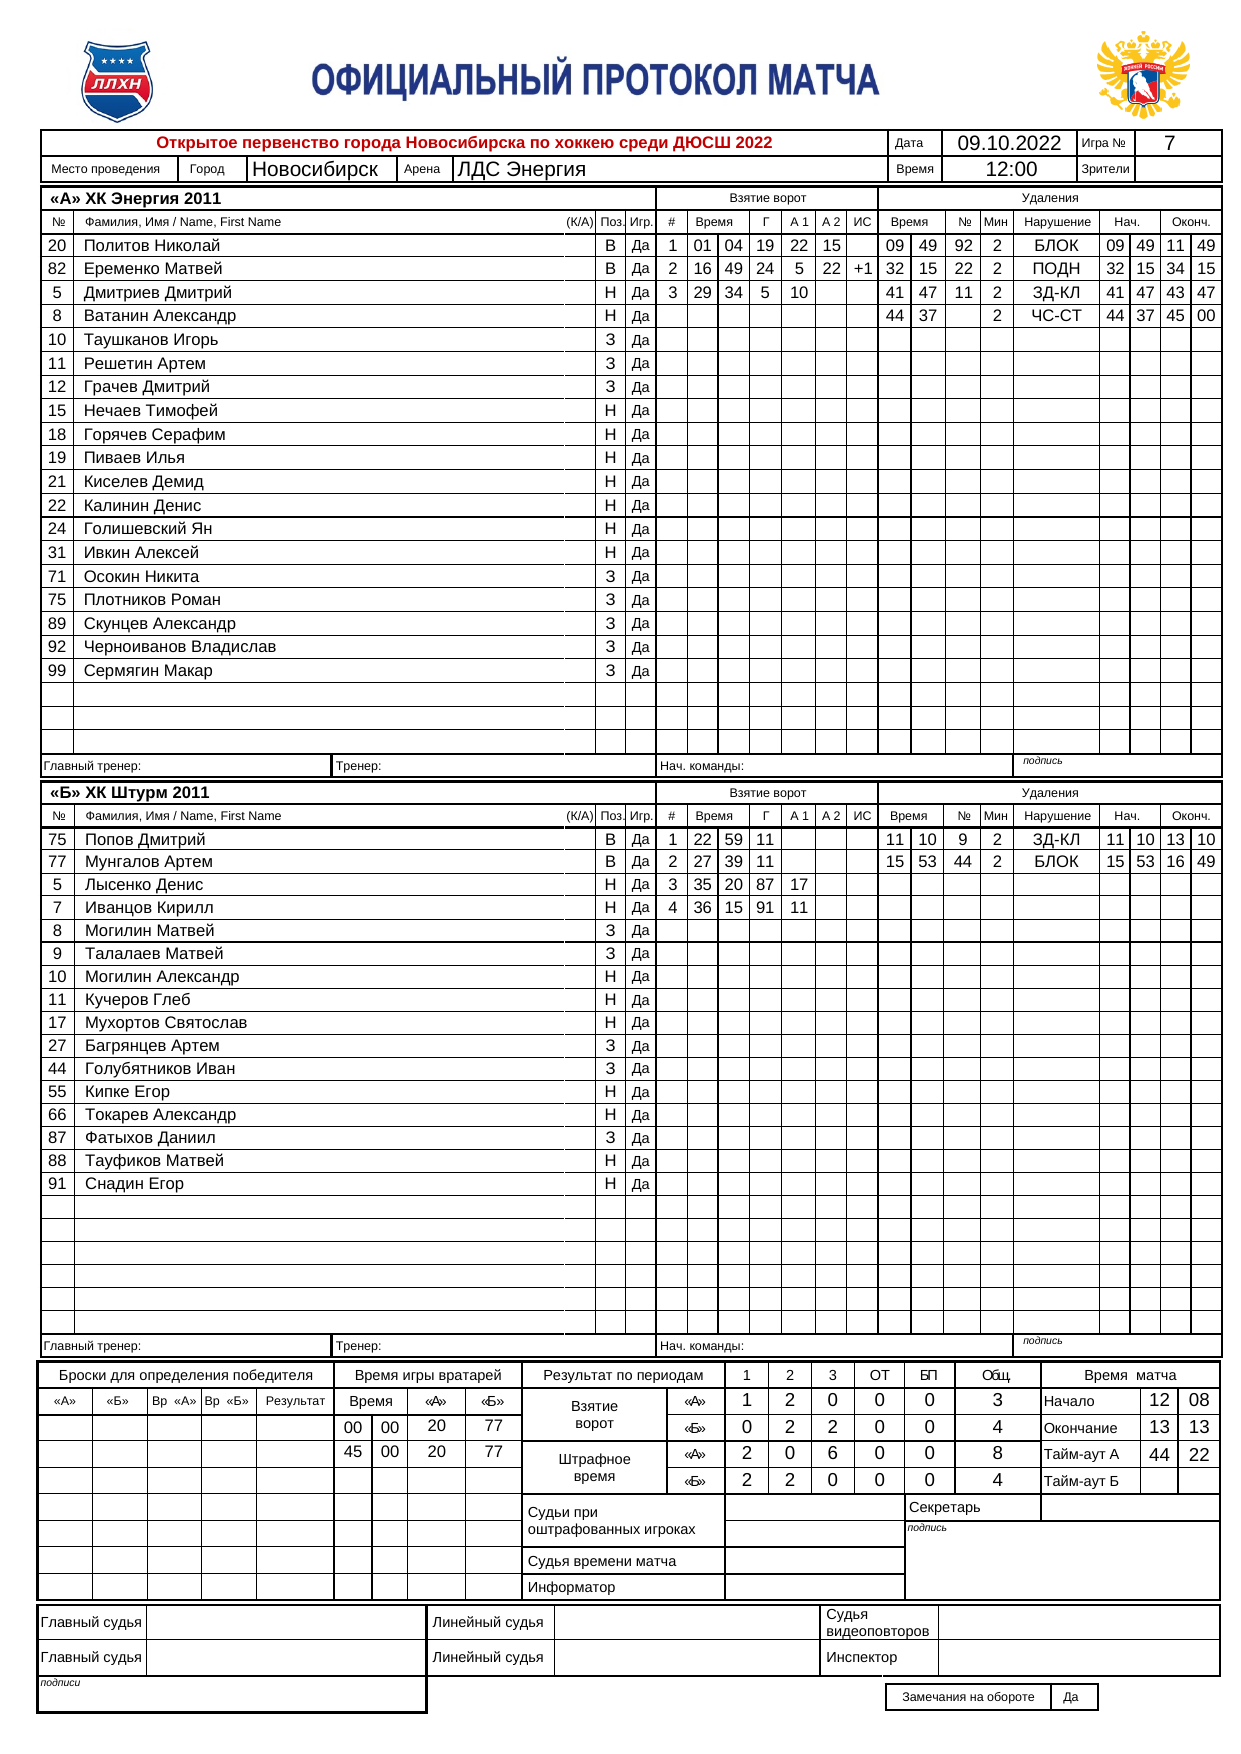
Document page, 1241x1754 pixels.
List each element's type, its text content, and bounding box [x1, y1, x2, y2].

table_cell [1100, 1265, 1129, 1287]
table_cell Тренер: [333, 1335, 655, 1356]
table_cell 4 [956, 1415, 1040, 1440]
table_cell [719, 1012, 749, 1033]
table_cell [1131, 588, 1160, 611]
table_cell [816, 896, 846, 918]
table_cell [1131, 1265, 1160, 1287]
table_cell [879, 446, 910, 469]
table_cell [782, 399, 815, 422]
table_cell [42, 1219, 74, 1241]
table_cell Главный тренер: [42, 1335, 330, 1356]
table_cell [981, 565, 1013, 587]
table_cell [782, 683, 815, 706]
table_cell [657, 1150, 687, 1172]
table_cell [596, 1288, 625, 1310]
table_cell [782, 989, 815, 1011]
table_cell [912, 1127, 943, 1149]
table_cell [1192, 565, 1221, 587]
table_cell [1131, 1196, 1160, 1218]
table_cell Мухортов Святослав [75, 1012, 564, 1033]
table_cell [1161, 1196, 1190, 1218]
table_cell [1161, 1058, 1190, 1079]
table_cell Горячев Серафим [74, 423, 564, 445]
table_cell [1042, 1495, 1219, 1520]
table_cell [1161, 399, 1190, 422]
table_cell [847, 518, 877, 540]
table_cell [847, 730, 877, 753]
table_cell [39, 1574, 92, 1599]
table_cell [946, 305, 980, 327]
table_cell [1014, 1265, 1099, 1287]
table_cell [912, 1150, 943, 1172]
table_cell В [596, 850, 625, 872]
table_cell Н [596, 896, 625, 918]
table_cell [847, 1035, 877, 1057]
table_cell Да [626, 470, 655, 493]
table_cell [657, 612, 687, 634]
table_cell [750, 423, 781, 445]
table_cell 12 [1141, 1389, 1177, 1413]
table_header ОТ [855, 1363, 904, 1387]
table_cell [1131, 565, 1160, 587]
table_cell [1014, 352, 1099, 374]
table_cell [1161, 1081, 1190, 1103]
table_cell [847, 446, 877, 469]
table_cell [847, 1104, 877, 1126]
table_cell [816, 541, 846, 564]
table_cell [1192, 328, 1221, 351]
table_cell Н [596, 399, 625, 422]
table_cell [879, 943, 910, 964]
table_cell Секретарь [906, 1495, 1040, 1520]
table_cell Н [596, 966, 625, 987]
table_cell [847, 920, 877, 941]
table_cell [688, 943, 717, 964]
table_cell 11 [879, 829, 910, 849]
table_cell [719, 989, 749, 1011]
table_cell [1131, 1150, 1160, 1172]
table_cell [1161, 541, 1190, 564]
table_cell 08 [1179, 1389, 1219, 1413]
table_cell Лысенко Денис [75, 874, 564, 895]
table_cell [981, 1104, 1013, 1126]
table_cell 77 [466, 1441, 521, 1467]
table_cell [981, 1173, 1013, 1195]
table_cell [1161, 1104, 1190, 1126]
table_cell [912, 1242, 943, 1264]
table_cell [816, 683, 846, 706]
table_cell [912, 683, 945, 706]
table_cell [93, 1468, 147, 1493]
table_cell [946, 399, 980, 422]
table_cell 00 [335, 1416, 371, 1440]
table_cell [1192, 470, 1221, 493]
table_cell [565, 1242, 595, 1264]
table_cell [688, 305, 717, 327]
table_cell 01 [688, 235, 717, 256]
table_cell [981, 730, 1013, 753]
table_cell [257, 1494, 333, 1520]
table_cell Взятие ворот [523, 1389, 666, 1440]
table_cell [565, 470, 595, 493]
table_cell [847, 636, 877, 658]
table_cell [816, 376, 846, 398]
table_cell [1131, 541, 1160, 564]
table_cell [688, 399, 717, 422]
table_cell [719, 518, 749, 540]
table_cell [816, 707, 846, 729]
table_cell [657, 636, 687, 658]
table_cell [1141, 1468, 1177, 1493]
table_cell [565, 1104, 595, 1126]
table_cell [1014, 989, 1099, 1011]
table_cell [879, 1242, 910, 1264]
table_cell [1131, 1104, 1160, 1126]
table_cell [912, 1173, 943, 1195]
table_cell [657, 423, 687, 445]
table_cell [750, 470, 781, 493]
table_cell [946, 730, 980, 753]
table_cell 2 [657, 850, 687, 872]
table_cell [555, 1606, 819, 1639]
table_cell [879, 966, 910, 987]
table_cell ЗД-КЛ [1014, 281, 1099, 303]
table_cell [1100, 707, 1129, 729]
table_cell [981, 541, 1013, 564]
table_cell [879, 612, 910, 634]
table_cell 10 [42, 966, 74, 987]
table_cell [981, 446, 1013, 469]
table_cell 0 [812, 1468, 854, 1493]
table_cell [946, 588, 980, 611]
table_cell Нач. [1100, 211, 1160, 233]
table_cell [626, 730, 655, 753]
table_cell [565, 281, 595, 303]
table_cell [782, 1265, 815, 1287]
table_cell [657, 518, 687, 540]
table_cell [657, 1288, 687, 1310]
table_cell 15 [912, 257, 945, 280]
table_cell [93, 1521, 147, 1546]
table_cell [565, 565, 595, 587]
table_cell 10 [1192, 829, 1221, 849]
table_cell [719, 305, 749, 327]
table_cell 11 [1161, 235, 1190, 256]
table_cell [750, 1035, 781, 1057]
table_cell 00 [1192, 305, 1221, 327]
table_cell [657, 1127, 687, 1149]
table_cell [944, 1127, 980, 1149]
table_cell [1131, 683, 1160, 706]
table_cell [879, 1219, 910, 1241]
table_cell Попов Дмитрий [75, 829, 564, 849]
table_cell Талалаев Матвей [75, 943, 564, 964]
table_cell [879, 1150, 910, 1172]
table_cell [1161, 707, 1190, 729]
table_cell [847, 707, 877, 729]
table_cell (К/А) [565, 805, 595, 826]
table_cell [657, 966, 687, 987]
table_cell 27 [688, 850, 717, 872]
table_cell 0 [726, 1415, 768, 1440]
table_cell [879, 636, 910, 658]
table_cell [93, 1574, 147, 1599]
table_cell Нач. [1100, 805, 1160, 826]
table_cell [782, 1219, 815, 1241]
table_cell 15 [1100, 850, 1129, 872]
table_cell [816, 659, 846, 682]
table_cell 10 [42, 328, 73, 351]
table_cell 2 [726, 1468, 768, 1493]
table_cell [565, 874, 595, 895]
table_cell [1100, 874, 1129, 895]
table_cell Да [626, 518, 655, 540]
table_cell [944, 1081, 980, 1103]
table_cell 39 [719, 850, 749, 872]
table_cell [847, 281, 877, 303]
table_cell [657, 1242, 687, 1264]
table_cell Калинин Денис [74, 494, 564, 516]
table_cell [944, 920, 980, 941]
table_cell Н [596, 1012, 625, 1033]
table_cell [1100, 446, 1129, 469]
table_cell [1192, 1127, 1221, 1149]
table_cell Черноиванов Владислав [74, 636, 564, 658]
table_cell Н [596, 1150, 625, 1172]
table_cell [596, 730, 625, 753]
table_cell [981, 943, 1013, 964]
table_cell [1014, 494, 1099, 516]
table_cell [565, 1173, 595, 1195]
table_cell 44 [944, 850, 980, 872]
table_cell 91 [42, 1173, 74, 1195]
table_cell «А» [668, 1389, 724, 1413]
table_cell [1100, 1127, 1129, 1149]
table_cell [847, 874, 877, 895]
table_cell 9 [42, 943, 74, 964]
table_cell [981, 399, 1013, 422]
table_cell 71 [42, 565, 73, 587]
table_cell [565, 1288, 595, 1310]
table_cell Да [626, 874, 655, 895]
table_cell 20 [408, 1441, 465, 1467]
table_cell [782, 1311, 815, 1333]
table_cell [912, 423, 945, 445]
table_cell 20 [42, 235, 73, 256]
table_cell 22 [42, 494, 73, 516]
table_cell 3 [956, 1389, 1040, 1413]
table_cell З [596, 612, 625, 634]
table_cell 18 [42, 423, 73, 445]
table_cell [1100, 730, 1129, 753]
table_cell [466, 1494, 521, 1520]
table_cell [93, 1547, 147, 1573]
table_cell [657, 683, 687, 706]
table_cell ЛДС Энергия [454, 157, 887, 181]
table_cell Да [626, 896, 655, 918]
table_cell З [596, 565, 625, 587]
table_cell [726, 1575, 904, 1599]
table_cell [981, 352, 1013, 374]
table_cell [565, 683, 595, 706]
table_cell [688, 423, 717, 445]
table_cell [912, 399, 945, 422]
table_cell [782, 850, 815, 872]
table_cell 75 [42, 829, 74, 849]
table_cell [657, 1265, 687, 1287]
table_cell [750, 1242, 781, 1264]
table_cell [750, 1311, 781, 1333]
table_cell [782, 612, 815, 634]
table_cell [1014, 1219, 1099, 1241]
table_cell [981, 707, 1013, 729]
table_cell [688, 446, 717, 469]
table_cell [1014, 1311, 1099, 1333]
table_cell ЧС-СТ [1014, 305, 1099, 327]
table_cell [750, 636, 781, 658]
table_cell [946, 328, 980, 351]
table_cell 13 [1141, 1415, 1177, 1440]
table_cell [719, 636, 749, 658]
table_cell [782, 966, 815, 987]
table_cell 19 [42, 446, 73, 469]
table_cell [816, 1196, 846, 1218]
table_cell [39, 1468, 92, 1493]
table_cell [93, 1441, 147, 1467]
table_cell Голубятников Иван [75, 1058, 564, 1079]
table_cell [688, 541, 717, 564]
table_cell Поз. [596, 211, 625, 233]
table_cell [565, 423, 595, 445]
table_cell [981, 989, 1013, 1011]
table_cell 44 [1100, 305, 1129, 327]
table_cell 22 [946, 257, 980, 280]
table_cell [981, 659, 1013, 682]
table_cell [750, 612, 781, 634]
table_cell Штрафное время [523, 1442, 666, 1493]
table_cell [74, 707, 564, 729]
table_cell [816, 943, 846, 964]
table_cell [939, 1606, 1219, 1639]
picture [5, 28, 1197, 129]
table_cell [1131, 874, 1160, 895]
table_cell [626, 1219, 655, 1241]
table_cell Багрянцев Артем [75, 1035, 564, 1057]
table_cell [946, 636, 980, 658]
table_cell [750, 1219, 781, 1241]
table_cell [39, 1547, 92, 1573]
table_cell [1100, 896, 1129, 918]
table_cell [847, 1242, 877, 1264]
table_cell [750, 943, 781, 964]
table_cell [1161, 446, 1190, 469]
table_cell Н [596, 446, 625, 469]
table_cell [816, 874, 846, 895]
table_cell Н [596, 423, 625, 445]
table_header Взятие ворот [657, 783, 877, 803]
table_cell [981, 470, 1013, 493]
table_cell [688, 1150, 717, 1172]
table_cell Время [688, 211, 749, 233]
table_cell [688, 966, 717, 987]
table_cell [912, 636, 945, 658]
table_cell [657, 730, 687, 753]
table_cell З [596, 1058, 625, 1079]
table_cell Мин [981, 805, 1013, 826]
table_cell А 1 [782, 805, 815, 826]
table_cell [750, 920, 781, 941]
table_cell [816, 1173, 846, 1195]
table_cell 09 [1100, 235, 1129, 256]
table_cell [750, 1012, 781, 1033]
table_cell [879, 989, 910, 1011]
table_cell [944, 1219, 980, 1241]
table_cell 49 [1192, 850, 1221, 872]
table_cell [688, 1104, 717, 1126]
table_cell [1192, 446, 1221, 469]
table_cell 47 [1192, 281, 1221, 303]
table_cell 2 [769, 1468, 811, 1493]
table_cell [688, 494, 717, 516]
table_cell [816, 1150, 846, 1172]
table_cell [912, 896, 943, 918]
table_cell [782, 423, 815, 445]
table_cell 35 [688, 874, 717, 895]
table_cell 0 [905, 1468, 954, 1493]
table_cell [688, 376, 717, 398]
table_cell [944, 1311, 980, 1333]
table_cell 37 [1131, 305, 1160, 327]
table_cell [1100, 399, 1129, 422]
table_cell [1161, 943, 1190, 964]
table_cell [1131, 1173, 1160, 1195]
table_cell [847, 541, 877, 564]
table_cell [782, 518, 815, 540]
table_cell Нач. команды: [657, 755, 1012, 776]
table_cell подписи [39, 1677, 425, 1711]
table_cell [657, 659, 687, 682]
table_cell 66 [42, 1104, 74, 1126]
table_cell [816, 423, 846, 445]
table_cell [626, 1242, 655, 1264]
table_cell [1161, 1311, 1190, 1333]
table_cell 47 [912, 281, 945, 303]
table_cell [944, 1265, 980, 1287]
table_cell [565, 518, 595, 540]
table_cell [912, 874, 943, 895]
table_cell [912, 352, 945, 374]
table_cell [912, 588, 945, 611]
table_cell [1192, 1288, 1221, 1310]
table_cell 0 [905, 1389, 954, 1413]
table_cell Г [750, 805, 781, 826]
table_cell Н [596, 1104, 625, 1126]
table_cell [1100, 659, 1129, 682]
table_cell 44 [42, 1058, 74, 1079]
table_cell [565, 494, 595, 516]
table_cell [879, 1081, 910, 1103]
table_cell 59 [719, 829, 749, 849]
table_cell [657, 1035, 687, 1057]
table_cell [879, 518, 910, 540]
table_cell Поз. [596, 805, 625, 826]
table_cell [1100, 1058, 1129, 1079]
table_cell [1131, 707, 1160, 729]
table_cell 17 [782, 874, 815, 895]
table_cell [816, 1012, 846, 1033]
table_cell [1131, 989, 1160, 1011]
table_cell [816, 1311, 846, 1333]
table_cell [750, 966, 781, 987]
table_cell [1192, 920, 1221, 941]
table_cell [1131, 494, 1160, 516]
table_cell А 2 [816, 805, 846, 826]
table_cell [688, 1012, 717, 1033]
table_cell [879, 1104, 910, 1126]
table_cell [1192, 874, 1221, 895]
table_cell [912, 920, 943, 941]
table_cell [657, 328, 687, 351]
table_cell Линейный судья [428, 1640, 554, 1675]
table_cell 2 [981, 829, 1013, 849]
table_cell [981, 1058, 1013, 1079]
table_cell [879, 328, 910, 351]
table_header 3 [812, 1363, 854, 1387]
table_cell Токарев Александр [75, 1104, 564, 1126]
table_cell [75, 1311, 564, 1333]
table_header 09.10.2022 [943, 131, 1076, 155]
table_cell [1192, 1035, 1221, 1057]
table_cell [202, 1547, 256, 1573]
table_cell Арена [398, 157, 452, 181]
table_cell 32 [1100, 257, 1129, 280]
table_cell [1131, 518, 1160, 540]
table_cell [1014, 518, 1099, 540]
table_cell Киселев Демид [74, 470, 564, 493]
table_cell [1161, 920, 1190, 941]
table_cell [719, 399, 749, 422]
table_cell Да [626, 235, 655, 256]
table_cell [39, 1441, 92, 1467]
table_cell [257, 1521, 333, 1546]
table_cell [1192, 683, 1221, 706]
table_cell [626, 707, 655, 729]
table_cell Тайм-аут А [1042, 1441, 1140, 1467]
table_cell З [596, 636, 625, 658]
table_cell Вр «А» [148, 1389, 201, 1413]
table_cell [750, 1196, 781, 1218]
table_cell (К/А) [565, 211, 595, 233]
table_cell [1161, 659, 1190, 682]
table_cell 22 [688, 829, 717, 849]
table_cell [981, 896, 1013, 918]
table_cell [1014, 328, 1099, 351]
table_cell [1161, 1242, 1190, 1264]
table_cell [1131, 896, 1160, 918]
table_cell [1014, 683, 1099, 706]
table_cell [1192, 1104, 1221, 1126]
table_cell [847, 966, 877, 987]
table_cell [466, 1468, 521, 1493]
table_cell [1100, 1311, 1129, 1333]
table_cell [1131, 352, 1160, 374]
table_cell Плотников Роман [74, 588, 564, 611]
table_cell 0 [855, 1468, 904, 1493]
table_cell Да [626, 636, 655, 658]
table_cell [1100, 989, 1129, 1011]
table_cell [1161, 1288, 1190, 1310]
table_cell [148, 1494, 201, 1520]
table_cell [750, 1173, 781, 1195]
table_cell Тауфиков Матвей [75, 1150, 564, 1172]
table_cell Пиваев Илья [74, 446, 564, 469]
table_cell # [657, 805, 687, 826]
table_cell [847, 989, 877, 1011]
table_cell [1161, 376, 1190, 398]
table_cell 15 [1192, 257, 1221, 280]
table_cell 53 [1131, 850, 1160, 872]
table_cell 1 [657, 829, 687, 849]
table_cell Н [596, 305, 625, 327]
table_cell [1100, 1173, 1129, 1195]
table_cell [750, 1265, 781, 1287]
table_cell № [42, 211, 73, 233]
table_cell [750, 446, 781, 469]
table_cell Мин [981, 211, 1013, 233]
table_cell 22 [1179, 1441, 1219, 1467]
table_cell [782, 376, 815, 398]
table_cell [782, 446, 815, 469]
table_cell «Б » [466, 1389, 521, 1413]
table_cell [42, 1311, 74, 1333]
table_cell 5 [782, 257, 815, 280]
table_cell [912, 1219, 943, 1241]
table_cell [565, 943, 595, 964]
table_cell [688, 1173, 717, 1195]
table_cell [1161, 730, 1190, 753]
table_cell [1192, 730, 1221, 753]
table_cell 0 [812, 1389, 854, 1413]
table_cell 22 [782, 235, 815, 256]
table_cell [719, 612, 749, 634]
table_cell [1100, 494, 1129, 516]
table_cell [657, 446, 687, 469]
table_cell Дмитриев Дмитрий [74, 281, 564, 303]
table_cell [596, 1265, 625, 1287]
table_cell 13 [1161, 829, 1190, 849]
table_cell [719, 707, 749, 729]
table_cell [912, 494, 945, 516]
table_cell ПОДН [1014, 257, 1099, 280]
table_header 7 [1136, 131, 1221, 155]
table_cell [1161, 1012, 1190, 1033]
table_cell 20 [719, 874, 749, 895]
table_cell 89 [42, 612, 73, 634]
table_cell [944, 1035, 980, 1057]
table_cell [816, 1058, 846, 1079]
table_cell [408, 1521, 465, 1546]
table_cell Судья видеоповторов [821, 1606, 938, 1639]
table_cell [1131, 1242, 1160, 1264]
table_cell [202, 1574, 256, 1599]
table_cell [1014, 376, 1099, 398]
table_cell [688, 1311, 717, 1333]
table_cell [1131, 1219, 1160, 1241]
table_cell 2 [981, 305, 1013, 327]
table_cell [719, 1035, 749, 1057]
table_cell [750, 494, 781, 516]
table_cell [816, 1242, 846, 1264]
table_cell [74, 683, 564, 706]
table_cell Н [596, 518, 625, 540]
table_cell [946, 565, 980, 587]
table_cell 10 [1131, 829, 1160, 849]
table_cell [373, 1574, 407, 1599]
table_cell 21 [42, 470, 73, 493]
table_cell [1192, 966, 1221, 987]
table_cell 2 [981, 850, 1013, 872]
table_cell [981, 1288, 1013, 1310]
table_cell [847, 1127, 877, 1149]
table_cell [1192, 989, 1221, 1011]
table_cell [688, 1196, 717, 1218]
table_cell 0 [855, 1415, 904, 1440]
table_cell [981, 636, 1013, 658]
table_cell [1192, 518, 1221, 540]
table_cell З [596, 943, 625, 964]
table_cell Нач. команды: [657, 1335, 1012, 1356]
table_cell Главный тренер: [42, 755, 330, 776]
table_cell [719, 1196, 749, 1218]
table_cell [466, 1521, 521, 1546]
table_cell [719, 1127, 749, 1149]
table_cell Начало [1042, 1389, 1140, 1413]
table_cell [912, 1265, 943, 1287]
table_cell 36 [688, 896, 717, 918]
table_cell [944, 1058, 980, 1079]
table_cell 9 [944, 829, 980, 849]
table_cell 0 [905, 1442, 954, 1467]
table_cell [1192, 1265, 1221, 1287]
table_cell [847, 1196, 877, 1218]
table_cell [1161, 423, 1190, 445]
table_cell подпись [1014, 755, 1221, 776]
table_cell [719, 683, 749, 706]
table_cell [719, 1288, 749, 1310]
table_cell [847, 376, 877, 398]
table_cell [148, 1521, 201, 1546]
table_cell З [596, 588, 625, 611]
table_cell [847, 1058, 877, 1079]
table_cell [750, 565, 781, 587]
table_cell [981, 920, 1013, 941]
table_cell 92 [946, 235, 980, 256]
table_cell [1100, 1219, 1129, 1241]
table_cell Время [335, 1389, 407, 1413]
table_cell 45 [335, 1441, 371, 1467]
table_cell [408, 1494, 465, 1520]
table_cell [879, 1127, 910, 1149]
table_cell [847, 850, 877, 872]
table_cell З [596, 328, 625, 351]
table_cell [816, 352, 846, 374]
table_cell Игр. [626, 805, 655, 826]
table_cell 29 [688, 281, 717, 303]
table_cell [946, 352, 980, 374]
table_cell З [596, 920, 625, 941]
table_cell [719, 1265, 749, 1287]
table_cell [657, 1173, 687, 1195]
table_cell Оконч. [1161, 805, 1221, 826]
table_cell [750, 328, 781, 351]
table_cell [1014, 1242, 1099, 1264]
table_cell [75, 1219, 564, 1241]
table_cell 24 [750, 257, 781, 280]
table_cell Н [596, 494, 625, 516]
table_cell 99 [42, 659, 73, 682]
table_cell [39, 1494, 92, 1520]
table_cell [750, 1288, 781, 1310]
table_cell [816, 446, 846, 469]
table_cell [981, 966, 1013, 987]
table_cell [1131, 446, 1160, 469]
table_cell [1100, 328, 1129, 351]
table_cell [565, 636, 595, 658]
table_cell [1014, 541, 1099, 564]
table_cell [847, 1012, 877, 1033]
table_cell [148, 1441, 201, 1467]
table_cell [912, 1035, 943, 1057]
table_cell Могилин Александр [75, 966, 564, 987]
table_cell [596, 707, 625, 729]
table_cell [657, 541, 687, 564]
table_cell [719, 730, 749, 753]
table_cell Да [626, 1127, 655, 1149]
table_cell [565, 352, 595, 374]
table_cell [816, 1035, 846, 1057]
table_cell Да [626, 352, 655, 374]
table_cell [1192, 376, 1221, 398]
table_cell [879, 541, 910, 564]
table_cell Место проведения [42, 157, 177, 181]
table_cell 2 [726, 1442, 768, 1467]
table_cell Да [626, 943, 655, 964]
table_cell [42, 1288, 74, 1310]
table_cell [750, 1127, 781, 1149]
table_cell Да [626, 423, 655, 445]
table_cell [946, 707, 980, 729]
table_cell 15 [1131, 257, 1160, 280]
table_cell [1192, 494, 1221, 516]
table_cell Да [626, 305, 655, 327]
table_cell [1014, 636, 1099, 658]
table_cell [750, 1058, 781, 1079]
table_cell [1131, 1081, 1160, 1103]
table_cell [1161, 989, 1190, 1011]
table_cell [750, 305, 781, 327]
table_cell [879, 1311, 910, 1333]
table_cell Да [626, 612, 655, 634]
table_cell [688, 920, 717, 941]
table_cell [596, 1219, 625, 1241]
table_cell [657, 920, 687, 941]
table_cell 8 [42, 920, 74, 941]
table_cell 11 [750, 850, 781, 872]
table_cell [944, 874, 980, 895]
table_cell [782, 636, 815, 658]
table_cell «Б» [93, 1389, 147, 1413]
table_header Время игры вратарей [335, 1363, 521, 1387]
table_cell [816, 920, 846, 941]
table_cell 20 [408, 1416, 465, 1440]
table_cell [816, 305, 846, 327]
table_cell [373, 1494, 407, 1520]
table_cell [335, 1468, 371, 1493]
table_cell [782, 1196, 815, 1218]
table_cell [466, 1547, 521, 1573]
table_cell [879, 683, 910, 706]
table_cell [719, 1311, 749, 1333]
table_cell [147, 1606, 425, 1639]
table_cell [719, 1173, 749, 1195]
table_cell [1100, 588, 1129, 611]
table_cell Тренер: [333, 755, 655, 776]
table_cell [981, 612, 1013, 634]
table_cell З [596, 352, 625, 374]
table_cell [750, 518, 781, 540]
table_cell Н [596, 989, 625, 1011]
table_cell 77 [42, 850, 74, 872]
table_cell [74, 730, 564, 753]
table_cell [981, 376, 1013, 398]
table_cell [879, 399, 910, 422]
table_cell [847, 1311, 877, 1333]
table_cell [912, 328, 945, 351]
table_cell [879, 352, 910, 374]
table_cell [1014, 1196, 1099, 1218]
table_cell [981, 1265, 1013, 1287]
table_cell [944, 1242, 980, 1264]
table_cell 0 [769, 1442, 811, 1467]
table_cell [1192, 1242, 1221, 1264]
table_cell [1131, 1012, 1160, 1033]
table_cell [946, 683, 980, 706]
table_cell [688, 1081, 717, 1103]
table_cell [1014, 1012, 1099, 1033]
table_cell [565, 1219, 595, 1241]
table_cell 55 [42, 1081, 74, 1103]
table_cell Зрители [1078, 157, 1134, 181]
table_cell [816, 328, 846, 351]
table_cell [782, 1242, 815, 1264]
table_cell 15 [879, 850, 910, 872]
table_cell [1161, 1219, 1190, 1241]
table_cell 37 [912, 305, 945, 327]
table_cell [1192, 1150, 1221, 1172]
table_cell [750, 683, 781, 706]
table_cell [1192, 1219, 1221, 1241]
table_cell 4 [657, 896, 687, 918]
table_cell [883, 1677, 1220, 1681]
table_cell 49 [912, 235, 945, 256]
table_cell 2 [812, 1415, 854, 1440]
table_cell [1192, 896, 1221, 918]
table_cell [847, 659, 877, 682]
table_cell 0 [855, 1389, 904, 1413]
table_cell 7 [42, 896, 74, 918]
table_cell А 1 [782, 211, 815, 233]
table_header Замечания на обороте [887, 1685, 1050, 1709]
table_cell [1161, 565, 1190, 587]
table_cell [1136, 157, 1221, 181]
table_cell [565, 1035, 595, 1057]
table_cell Новосибирск [248, 157, 396, 181]
table_cell подпись [906, 1522, 1219, 1599]
table_cell [555, 1640, 819, 1675]
table_header Удаления [879, 188, 1221, 209]
table_cell Время [889, 157, 941, 181]
table_cell [1100, 683, 1129, 706]
table_cell 0 [855, 1442, 904, 1467]
table_cell Время [879, 805, 943, 826]
table_cell Еременко Матвей [74, 257, 564, 280]
table_cell [202, 1416, 256, 1440]
table_cell 47 [1131, 281, 1160, 303]
table_cell [879, 659, 910, 682]
table_cell Таушканов Игорь [74, 328, 564, 351]
table_cell Ватанин Александр [74, 305, 564, 327]
table_cell [782, 659, 815, 682]
table_cell [719, 470, 749, 493]
table_cell [688, 989, 717, 1011]
table_cell [657, 989, 687, 1011]
table_cell [782, 829, 815, 849]
table_cell [466, 1574, 521, 1599]
table_cell [39, 1416, 92, 1440]
table_cell Да [626, 376, 655, 398]
table_cell Да [626, 1035, 655, 1057]
table_cell 24 [42, 518, 73, 540]
table_cell Да [626, 1058, 655, 1079]
table_cell 92 [42, 636, 73, 658]
table_cell [657, 470, 687, 493]
table_cell 31 [42, 541, 73, 564]
table_cell [42, 1242, 74, 1264]
table_cell Сермягин Макар [74, 659, 564, 682]
table_cell [42, 1265, 74, 1287]
table_cell [1014, 1173, 1099, 1195]
table_cell 19 [750, 235, 781, 256]
table_cell [1131, 423, 1160, 445]
table_cell [750, 707, 781, 729]
table_cell [782, 1035, 815, 1057]
table_cell [688, 1288, 717, 1310]
table_cell [847, 896, 877, 918]
table_cell [944, 966, 980, 987]
table_cell [565, 257, 595, 280]
table_cell [1014, 920, 1099, 941]
table_cell [565, 1012, 595, 1033]
table_cell Да [626, 1104, 655, 1126]
table_cell [626, 1288, 655, 1310]
table_cell [657, 1058, 687, 1079]
table_cell 53 [912, 850, 943, 872]
table_cell [688, 1127, 717, 1149]
table_cell [373, 1521, 407, 1546]
table_cell [688, 659, 717, 682]
table_cell [596, 683, 625, 706]
table_cell [879, 1265, 910, 1287]
table_cell [1014, 1058, 1099, 1079]
table_cell [1014, 896, 1099, 918]
table_cell [847, 494, 877, 516]
table_cell Голишевский Ян [74, 518, 564, 540]
table_cell Игр. [626, 211, 655, 233]
table_cell [879, 1173, 910, 1195]
table_cell [847, 423, 877, 445]
table_cell [946, 376, 980, 398]
table_cell [816, 281, 846, 303]
table_cell [912, 518, 945, 540]
table_cell [1014, 446, 1099, 469]
table_cell [816, 1265, 846, 1287]
table_cell [373, 1468, 407, 1493]
table_cell [202, 1441, 256, 1467]
table_cell [719, 659, 749, 682]
table_cell [688, 1265, 717, 1287]
table_cell [782, 494, 815, 516]
table_cell [688, 612, 717, 634]
table_cell [719, 1058, 749, 1079]
table_cell [912, 943, 943, 964]
table_cell [565, 541, 595, 564]
table_cell [816, 494, 846, 516]
table_cell Оконч. [1161, 211, 1221, 233]
table_cell В [596, 829, 625, 849]
table_cell [1100, 966, 1129, 987]
table_cell 2 [981, 235, 1013, 256]
table_header «Б» ХК Штурм 2011 [42, 783, 655, 803]
table_cell [1100, 1150, 1129, 1172]
table_cell Н [596, 470, 625, 493]
table_cell [879, 1058, 910, 1079]
table_cell [1161, 612, 1190, 634]
table_cell [1161, 588, 1190, 611]
table_cell [335, 1547, 371, 1573]
table_cell [750, 989, 781, 1011]
table_cell [1100, 1104, 1129, 1126]
table_cell [719, 1081, 749, 1103]
table_cell 5 [42, 281, 73, 303]
table_cell [847, 565, 877, 587]
table_cell Да [626, 659, 655, 682]
table_cell [1161, 470, 1190, 493]
table_cell [596, 1311, 625, 1333]
table_cell [1100, 943, 1129, 964]
table_cell [1100, 565, 1129, 587]
table_cell [782, 1127, 815, 1149]
table_cell [1014, 1127, 1099, 1149]
table_cell [879, 1288, 910, 1310]
table_cell [879, 565, 910, 587]
table_cell [879, 896, 910, 918]
table_cell [408, 1547, 465, 1573]
table_cell [981, 1150, 1013, 1172]
table_cell [408, 1468, 465, 1493]
table_cell [1161, 328, 1190, 351]
table_cell [782, 730, 815, 753]
table_cell 45 [1161, 305, 1190, 327]
table_cell [946, 541, 980, 564]
table_cell [1192, 1311, 1221, 1333]
table_cell [688, 352, 717, 374]
table_cell [750, 376, 781, 398]
table_cell [719, 565, 749, 587]
table_cell Нарушение [1014, 211, 1099, 233]
table_cell 87 [42, 1127, 74, 1149]
table_cell [816, 588, 846, 611]
table_cell [688, 730, 717, 753]
table_cell [1161, 966, 1190, 987]
table_cell Г [750, 211, 781, 233]
table_cell [1100, 1035, 1129, 1057]
table_cell 12 [42, 376, 73, 398]
table_cell [565, 966, 595, 987]
table_cell [565, 446, 595, 469]
table_cell [1131, 920, 1160, 941]
table_cell [816, 989, 846, 1011]
table_cell [782, 328, 815, 351]
table_cell [782, 707, 815, 729]
table_cell [981, 588, 1013, 611]
table_cell [1014, 966, 1099, 987]
table_cell Да [626, 257, 655, 280]
table_cell № [944, 805, 980, 826]
table_cell [879, 1012, 910, 1033]
table_cell [1100, 636, 1129, 658]
table_cell [912, 1288, 943, 1310]
table_cell [816, 399, 846, 422]
table_cell 04 [719, 235, 749, 256]
table_cell [39, 1521, 92, 1546]
table_cell З [596, 1127, 625, 1149]
table_cell 5 [42, 874, 74, 895]
table_cell [657, 1012, 687, 1033]
table_cell Могилин Матвей [75, 920, 564, 941]
table_cell [1161, 896, 1190, 918]
table_cell [946, 446, 980, 469]
table_cell Судья времени матча [523, 1548, 724, 1573]
table_cell [1100, 423, 1129, 445]
table_cell [726, 1521, 904, 1546]
table_cell [565, 989, 595, 1011]
table_cell [1100, 352, 1129, 374]
table_cell [657, 1219, 687, 1241]
table_cell [750, 588, 781, 611]
table_cell 27 [42, 1035, 74, 1057]
table_cell [981, 1035, 1013, 1057]
table_cell 49 [1192, 235, 1221, 256]
table_cell [816, 470, 846, 493]
table_cell Политов Николай [74, 235, 564, 256]
table_cell [719, 966, 749, 987]
table_cell [719, 352, 749, 374]
table_cell [148, 1468, 201, 1493]
table_cell ИС [847, 805, 877, 826]
table_header Дата [889, 131, 941, 155]
table_cell [879, 874, 910, 895]
table_cell Окончание [1042, 1415, 1140, 1440]
table_cell [946, 423, 980, 445]
table_cell [565, 730, 595, 753]
table_cell [879, 920, 910, 941]
table_cell [75, 1288, 564, 1310]
table_cell [565, 1265, 595, 1287]
table_cell [335, 1521, 371, 1546]
table_cell 8 [956, 1442, 1040, 1467]
table_cell 41 [1100, 281, 1129, 303]
table_cell [944, 989, 980, 1011]
table_cell [719, 328, 749, 351]
table_cell Н [596, 1173, 625, 1195]
table_cell [1100, 1012, 1129, 1033]
table_cell [688, 565, 717, 587]
table_cell [782, 305, 815, 327]
table_cell [1131, 1288, 1160, 1310]
table_cell [782, 943, 815, 964]
table_cell [688, 1242, 717, 1264]
table_cell Да [626, 446, 655, 469]
table_cell Фатыхов Даниил [75, 1127, 564, 1149]
table_cell [782, 1173, 815, 1195]
table_cell Фамилия, Имя / Name, First Name [75, 805, 565, 826]
table_cell 17 [42, 1012, 74, 1033]
table_cell [1014, 612, 1099, 634]
table_cell 2 [657, 257, 687, 280]
table_cell [750, 1081, 781, 1103]
table_cell [750, 352, 781, 374]
table_cell 0 [905, 1415, 954, 1440]
table_cell Тайм-аут Б [1042, 1468, 1140, 1493]
table_cell [1014, 874, 1099, 895]
table_cell [1131, 943, 1160, 964]
table_cell [1161, 636, 1190, 658]
table_cell [257, 1416, 333, 1440]
table_header Игра № [1078, 131, 1134, 155]
table_cell [42, 707, 73, 729]
table_cell [626, 1311, 655, 1333]
table_cell Главный судья [39, 1606, 146, 1639]
table_cell подпись [1014, 1335, 1221, 1356]
table_cell [726, 1548, 904, 1573]
table_cell [657, 1311, 687, 1333]
table_cell Вр «Б» [202, 1389, 256, 1413]
table_cell [1131, 659, 1160, 682]
table_cell [1192, 1173, 1221, 1195]
table_cell Скунцев Александр [74, 612, 564, 634]
table_cell [1131, 376, 1160, 398]
table_cell [373, 1547, 407, 1573]
table_cell [1014, 588, 1099, 611]
table_cell [847, 612, 877, 634]
table_cell [257, 1441, 333, 1467]
table_cell [688, 470, 717, 493]
table_cell Да [626, 328, 655, 351]
table_cell [912, 541, 945, 564]
table_header Открытое первенство города Новосибирска по хоккею среди ДЮСШ 2022 [42, 131, 887, 155]
table_cell 16 [1161, 850, 1190, 872]
table_cell [565, 1311, 595, 1333]
table_cell [719, 943, 749, 964]
table_cell Да [626, 494, 655, 516]
table_cell [657, 588, 687, 611]
table_header Результат по периодам [523, 1363, 724, 1387]
table_cell [1161, 683, 1190, 706]
table_cell [912, 707, 945, 729]
table_cell [782, 920, 815, 941]
table_cell 15 [719, 896, 749, 918]
table_cell [912, 470, 945, 493]
table_cell [816, 1219, 846, 1241]
table_cell [1131, 470, 1160, 493]
table_cell 44 [1141, 1441, 1177, 1467]
table_cell [565, 399, 595, 422]
table_cell № [946, 211, 980, 233]
table_header Удаления [879, 783, 1221, 803]
table_cell [782, 588, 815, 611]
table_cell [816, 1288, 846, 1310]
table_cell Н [596, 281, 625, 303]
table_cell «А» [408, 1389, 465, 1413]
table_cell [1100, 920, 1129, 941]
table_cell [944, 1173, 980, 1195]
table_cell [912, 659, 945, 682]
table_cell [1100, 1196, 1129, 1218]
table_cell Ивкин Алексей [74, 541, 564, 564]
table_cell [816, 636, 846, 658]
table_cell [879, 423, 910, 445]
table_cell [1161, 518, 1190, 540]
table_cell [944, 1012, 980, 1033]
table_cell № [42, 805, 74, 826]
table_cell [879, 376, 910, 398]
table_cell [657, 565, 687, 587]
table_cell # [657, 211, 687, 233]
table_cell «Б» [668, 1468, 724, 1493]
table_cell [1014, 1288, 1099, 1310]
table_cell Н [596, 541, 625, 564]
table_cell [657, 1104, 687, 1126]
table_cell [944, 896, 980, 918]
table_cell [981, 1242, 1013, 1264]
table_cell [202, 1521, 256, 1546]
table_cell Н [596, 874, 625, 895]
table_header Броски для определения победителя [39, 1363, 333, 1387]
table_cell [626, 1265, 655, 1287]
table_header Время матча [1042, 1363, 1219, 1387]
table_cell [1161, 1127, 1190, 1149]
table_cell 2 [769, 1389, 811, 1413]
table_cell БЛОК [1014, 235, 1099, 256]
table_cell 49 [1131, 235, 1160, 256]
table_cell Да [626, 1173, 655, 1195]
table_cell [944, 1288, 980, 1310]
table_cell [42, 1196, 74, 1218]
table_cell [847, 1173, 877, 1195]
table_cell [847, 943, 877, 964]
table_cell [565, 659, 595, 682]
table_cell 22 [816, 257, 846, 280]
table_cell [816, 518, 846, 540]
table_cell З [596, 659, 625, 682]
table_cell [726, 1495, 904, 1520]
table_cell [912, 612, 945, 634]
table_cell [719, 1150, 749, 1172]
table_cell [1100, 1081, 1129, 1103]
table_cell [981, 328, 1013, 351]
table_cell [626, 1196, 655, 1218]
table_cell [565, 328, 595, 351]
table_cell Да [626, 1012, 655, 1033]
table_cell З [596, 376, 625, 398]
table_cell Время [879, 211, 945, 233]
table_cell [93, 1494, 147, 1520]
table_cell ЗД-КЛ [1014, 829, 1099, 849]
table_cell [719, 376, 749, 398]
table_cell [1131, 612, 1160, 634]
table_cell [1161, 874, 1190, 895]
table_cell 34 [719, 281, 749, 303]
table_cell [981, 1196, 1013, 1218]
table_cell [981, 683, 1013, 706]
table_cell 12:00 [943, 157, 1076, 181]
table_cell [565, 588, 595, 611]
table_cell [335, 1494, 371, 1520]
table_cell 15 [816, 235, 846, 256]
table_cell [1100, 612, 1129, 634]
table_cell Да [626, 1081, 655, 1103]
table_cell [750, 1150, 781, 1172]
table_header 2 [769, 1363, 811, 1387]
table_cell [1192, 636, 1221, 658]
table_cell А 2 [816, 211, 846, 233]
table_cell [148, 1416, 201, 1440]
table_cell [847, 683, 877, 706]
table_cell Нарушение [1014, 805, 1099, 826]
table_cell 44 [879, 305, 910, 327]
table_cell [719, 423, 749, 445]
table_cell [1192, 707, 1221, 729]
table_cell [1014, 1104, 1099, 1126]
table_cell «А» [668, 1442, 724, 1467]
table_cell В [596, 235, 625, 256]
table_cell [847, 829, 877, 849]
table_cell [1099, 1682, 1220, 1711]
table_cell [626, 683, 655, 706]
table_cell [847, 1219, 877, 1241]
table_cell [782, 565, 815, 587]
table_cell 82 [42, 257, 73, 280]
table_cell Иванцов Кирилл [75, 896, 564, 918]
table_cell [1014, 470, 1099, 493]
table_cell [75, 1196, 564, 1218]
table_cell [1014, 730, 1099, 753]
table_cell [147, 1640, 425, 1675]
table_cell [946, 494, 980, 516]
table_cell [1192, 1058, 1221, 1079]
table_cell [719, 446, 749, 469]
table_cell [879, 707, 910, 729]
table_cell Осокин Никита [74, 565, 564, 587]
table_cell 3 [657, 281, 687, 303]
table_cell [944, 943, 980, 964]
table_cell Решетин Артем [74, 352, 564, 374]
table_cell [688, 1219, 717, 1241]
table_cell 11 [42, 989, 74, 1011]
table_cell [428, 1677, 882, 1711]
table_cell [657, 943, 687, 964]
table_cell [565, 1081, 595, 1103]
table_cell Да [626, 920, 655, 941]
table_cell [879, 470, 910, 493]
table_cell [1192, 659, 1221, 682]
table_cell [944, 1196, 980, 1218]
table_cell [688, 707, 717, 729]
table_cell Да [626, 829, 655, 849]
table_cell [688, 683, 717, 706]
table_cell 91 [750, 896, 781, 918]
table_cell Город [179, 157, 246, 181]
table_cell [750, 399, 781, 422]
table_cell [981, 874, 1013, 895]
table_cell [981, 1219, 1013, 1241]
table_cell [782, 1058, 815, 1079]
table_cell [912, 989, 943, 1011]
table_cell Линейный судья [428, 1606, 554, 1639]
table_cell [1131, 730, 1160, 753]
table_cell Инспектор [821, 1640, 938, 1675]
table_cell 2 [981, 257, 1013, 280]
table_cell [1192, 588, 1221, 611]
table_cell [782, 1104, 815, 1126]
table_cell [782, 1012, 815, 1033]
table_cell [148, 1547, 201, 1573]
table_cell Снадин Егор [75, 1173, 564, 1195]
table_cell [816, 1104, 846, 1126]
table_cell Да [626, 588, 655, 611]
table_cell З [596, 1035, 625, 1057]
table_cell [750, 659, 781, 682]
table_cell [782, 1081, 815, 1103]
table_cell [981, 423, 1013, 445]
table_cell [782, 1150, 815, 1172]
table_cell [75, 1242, 564, 1264]
table_cell Да [626, 989, 655, 1011]
table_cell [816, 730, 846, 753]
table_cell [981, 1081, 1013, 1103]
table_cell [879, 588, 910, 611]
table_cell [565, 1058, 595, 1079]
table_cell [719, 920, 749, 941]
table_cell [657, 1081, 687, 1103]
table_cell [816, 612, 846, 634]
table_cell [1161, 352, 1190, 374]
table_cell [1192, 352, 1221, 374]
table_cell Результат [257, 1389, 333, 1413]
table_cell [782, 1288, 815, 1310]
table_cell [42, 730, 73, 753]
table_cell 00 [373, 1441, 407, 1467]
table_cell 87 [750, 874, 781, 895]
table_cell Да [626, 281, 655, 303]
table_cell [1161, 1035, 1190, 1057]
table_cell [1131, 636, 1160, 658]
table_cell [1179, 1468, 1219, 1493]
table_cell [912, 565, 945, 587]
table_cell [912, 1081, 943, 1103]
table_cell [148, 1574, 201, 1599]
table_cell 13 [1179, 1415, 1219, 1440]
table_cell [1131, 1058, 1160, 1079]
table_cell [335, 1574, 371, 1599]
table_cell [1192, 423, 1221, 445]
table_cell [879, 1035, 910, 1057]
table_cell [782, 352, 815, 374]
table_cell [657, 352, 687, 374]
table_cell [1014, 659, 1099, 682]
table_cell [816, 1081, 846, 1103]
table_cell [847, 235, 877, 256]
table_cell [565, 707, 595, 729]
table_cell [1131, 1035, 1160, 1057]
table_cell [657, 494, 687, 516]
table_cell Информатор [523, 1575, 724, 1599]
table_cell 2 [981, 281, 1013, 303]
table_cell 2 [769, 1415, 811, 1440]
table_cell [565, 235, 595, 256]
table_cell [847, 1288, 877, 1310]
table_cell [847, 588, 877, 611]
table_cell [912, 1012, 943, 1033]
table_cell [565, 1127, 595, 1149]
table_cell Мунгалов Артем [75, 850, 564, 872]
table_cell Грачев Дмитрий [74, 376, 564, 398]
table_cell [719, 1104, 749, 1126]
table_cell [912, 730, 945, 753]
table_cell [565, 376, 595, 398]
table_cell [719, 494, 749, 516]
table_cell Кучеров Глеб [75, 989, 564, 1011]
table_cell 5 [750, 281, 781, 303]
table_cell 10 [912, 829, 943, 849]
table_cell [946, 612, 980, 634]
table_cell [912, 1104, 943, 1126]
table_cell [1014, 565, 1099, 587]
table_cell [981, 1311, 1013, 1333]
table_cell [912, 1058, 943, 1079]
table_cell [565, 896, 595, 918]
table_cell [257, 1547, 333, 1573]
table_cell 75 [42, 588, 73, 611]
table_cell Кипке Егор [75, 1081, 564, 1103]
table_header Взятие ворот [657, 188, 877, 209]
table_cell 10 [782, 281, 815, 303]
table_cell [93, 1416, 147, 1440]
table_cell [816, 829, 846, 849]
table_cell Да [626, 565, 655, 587]
table_cell [912, 1196, 943, 1218]
table_cell [946, 518, 980, 540]
table_cell [944, 1104, 980, 1126]
table_cell 4 [956, 1468, 1040, 1493]
table_cell [657, 376, 687, 398]
table_cell [565, 1196, 595, 1218]
table_cell 09 [879, 235, 910, 256]
table_cell [657, 305, 687, 327]
table_cell [981, 1012, 1013, 1033]
table_cell [847, 1265, 877, 1287]
table_cell 8 [42, 305, 73, 327]
table_cell [1100, 541, 1129, 564]
table_cell [1100, 470, 1129, 493]
table_cell 32 [879, 257, 910, 280]
table_cell [1131, 1311, 1160, 1333]
table_cell Нечаев Тимофей [74, 399, 564, 422]
table_cell [750, 730, 781, 753]
table_cell [565, 612, 595, 634]
table_cell [946, 659, 980, 682]
table_cell [1014, 707, 1099, 729]
table_cell [1192, 541, 1221, 564]
table_cell 11 [782, 896, 815, 918]
table_cell [719, 588, 749, 611]
table_cell [782, 470, 815, 493]
table_cell [1100, 518, 1129, 540]
table_cell [719, 1242, 749, 1264]
table_cell Время [688, 805, 749, 826]
table_cell [688, 636, 717, 658]
table_cell [981, 518, 1013, 540]
table_cell [42, 683, 73, 706]
table_cell [912, 966, 943, 987]
table_cell [408, 1574, 465, 1599]
table_cell Да [626, 850, 655, 872]
table_cell 49 [719, 257, 749, 280]
table_cell [912, 376, 945, 398]
table_cell 00 [373, 1416, 407, 1440]
table_header Да [1052, 1685, 1097, 1709]
table_cell [596, 1242, 625, 1264]
table_cell [1192, 399, 1221, 422]
table_cell [750, 1104, 781, 1126]
table_cell 11 [946, 281, 980, 303]
table_cell [1131, 1127, 1160, 1149]
table_cell [1100, 376, 1129, 398]
table_cell 88 [42, 1150, 74, 1172]
table_cell 15 [42, 399, 73, 422]
table_cell [847, 470, 877, 493]
table_cell 11 [750, 829, 781, 849]
table_cell БЛОК [1014, 850, 1099, 872]
table_cell ИС [847, 211, 877, 233]
table_cell [1161, 1265, 1190, 1287]
table_cell Да [626, 966, 655, 987]
table_cell [1192, 1196, 1221, 1218]
table_cell [1192, 612, 1221, 634]
table_cell [1014, 423, 1099, 445]
table_cell [565, 920, 595, 941]
table_cell Фамилия, Имя / Name, First Name [74, 211, 565, 233]
table_cell [565, 829, 595, 849]
table_cell [719, 541, 749, 564]
table_cell «А» [39, 1389, 92, 1413]
table_cell Н [596, 1081, 625, 1103]
table_cell 34 [1161, 257, 1190, 280]
table_cell [1192, 1081, 1221, 1103]
table_cell 6 [812, 1442, 854, 1467]
table_cell [688, 1058, 717, 1079]
table_cell [202, 1468, 256, 1493]
table_cell [688, 588, 717, 611]
table_cell [750, 541, 781, 564]
table_cell [981, 1127, 1013, 1149]
table_cell [688, 328, 717, 351]
table_cell [1100, 1242, 1129, 1264]
table_cell [657, 707, 687, 729]
table_cell [847, 399, 877, 422]
table_cell [847, 352, 877, 374]
table_cell [596, 1196, 625, 1218]
table_cell [1014, 943, 1099, 964]
table_cell [1131, 328, 1160, 351]
table_cell [816, 1127, 846, 1149]
table_cell Да [626, 399, 655, 422]
table_cell [847, 1150, 877, 1172]
table_cell [1131, 966, 1160, 987]
table_cell 11 [1100, 829, 1129, 849]
table_cell [688, 1035, 717, 1057]
table_cell 77 [466, 1416, 521, 1440]
table_cell Судьи при оштрафованных игроках [523, 1495, 724, 1546]
table_cell [939, 1640, 1219, 1675]
table_cell [782, 541, 815, 564]
table_cell [847, 328, 877, 351]
table_cell [1014, 1081, 1099, 1103]
table_cell [565, 850, 595, 872]
table_cell [688, 518, 717, 540]
table_cell 41 [879, 281, 910, 303]
table_cell 16 [688, 257, 717, 280]
table_cell [879, 730, 910, 753]
table_cell [257, 1574, 333, 1599]
table_cell [1014, 1035, 1099, 1057]
table_cell [657, 1196, 687, 1218]
table_header 1 [726, 1363, 768, 1387]
table_cell [816, 565, 846, 587]
table_cell 1 [657, 235, 687, 256]
table_cell [816, 966, 846, 987]
table_cell [1131, 399, 1160, 422]
table_cell [657, 399, 687, 422]
table_cell [1161, 1173, 1190, 1195]
table_cell [202, 1494, 256, 1520]
table_header Общ. [956, 1363, 1040, 1387]
table_cell [879, 1196, 910, 1218]
table_cell [912, 1311, 943, 1333]
table_cell Главный судья [39, 1640, 146, 1675]
table_cell [847, 1081, 877, 1103]
table_cell 11 [42, 352, 73, 374]
table_cell [847, 305, 877, 327]
table_cell [1161, 1150, 1190, 1172]
table_cell [1161, 494, 1190, 516]
table_cell «Б» [668, 1415, 724, 1440]
table_cell [816, 850, 846, 872]
table_cell [946, 470, 980, 493]
table_cell В [596, 257, 625, 280]
table_cell Да [626, 541, 655, 564]
table_header «А» ХК Энергия 2011 [42, 188, 655, 209]
table_cell 43 [1161, 281, 1190, 303]
table_cell 1 [726, 1389, 768, 1413]
table_cell [981, 494, 1013, 516]
table_cell [1014, 399, 1099, 422]
table_cell [1100, 1288, 1129, 1310]
table_cell [1192, 943, 1221, 964]
table_header БП [905, 1363, 954, 1387]
table_cell [944, 1150, 980, 1172]
table_cell [257, 1468, 333, 1493]
table_cell 3 [657, 874, 687, 895]
table_cell [565, 305, 595, 327]
table_cell [1014, 1150, 1099, 1172]
table_cell [719, 1219, 749, 1241]
table_cell [912, 446, 945, 469]
table_cell [879, 494, 910, 516]
table_cell [1192, 1012, 1221, 1033]
table_cell +1 [847, 257, 877, 280]
table_cell [565, 1150, 595, 1172]
table_cell Да [626, 1150, 655, 1172]
table_cell [75, 1265, 564, 1287]
